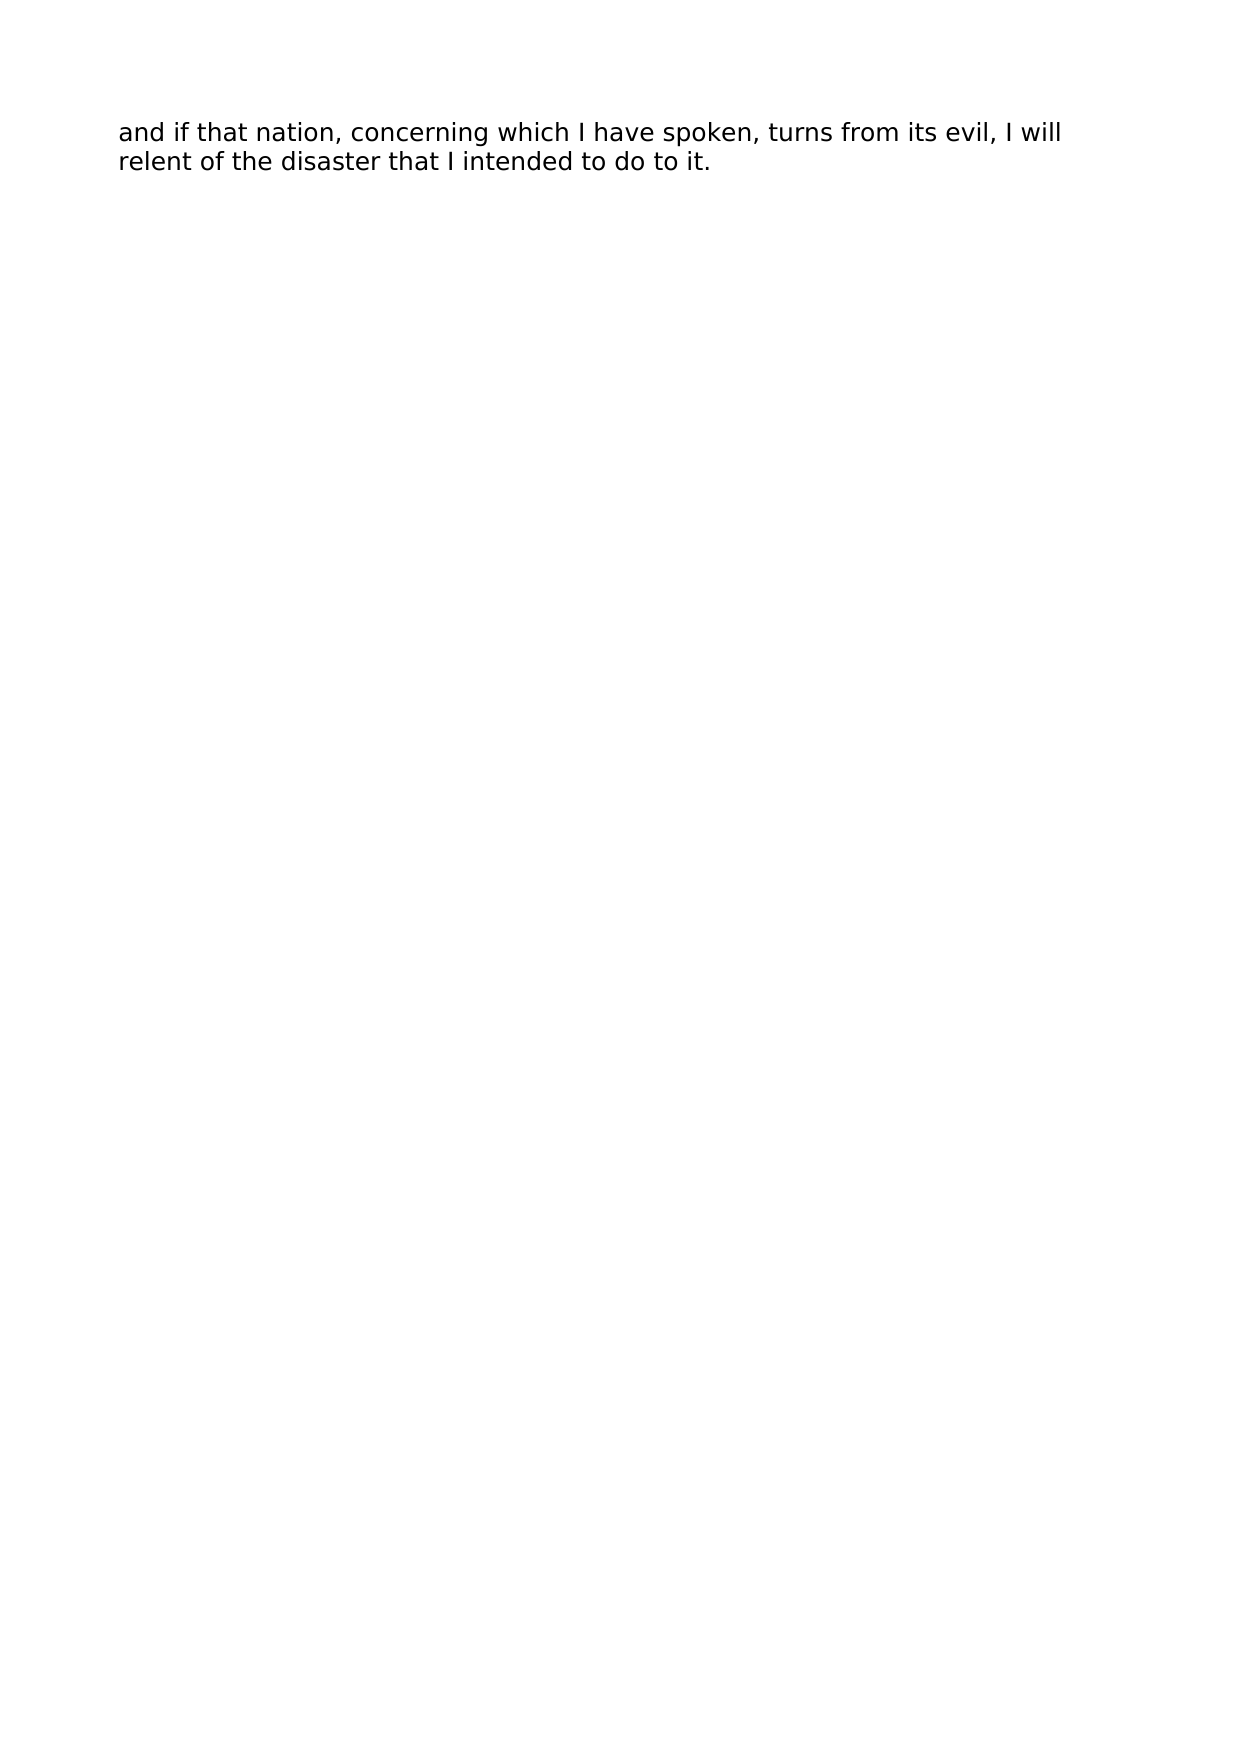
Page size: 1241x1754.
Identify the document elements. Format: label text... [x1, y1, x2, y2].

text and if that nation, concerning which I have spoken, turns from its evil, I will relent of the disaster that I intended to do to it. [118, 118, 1122, 176]
